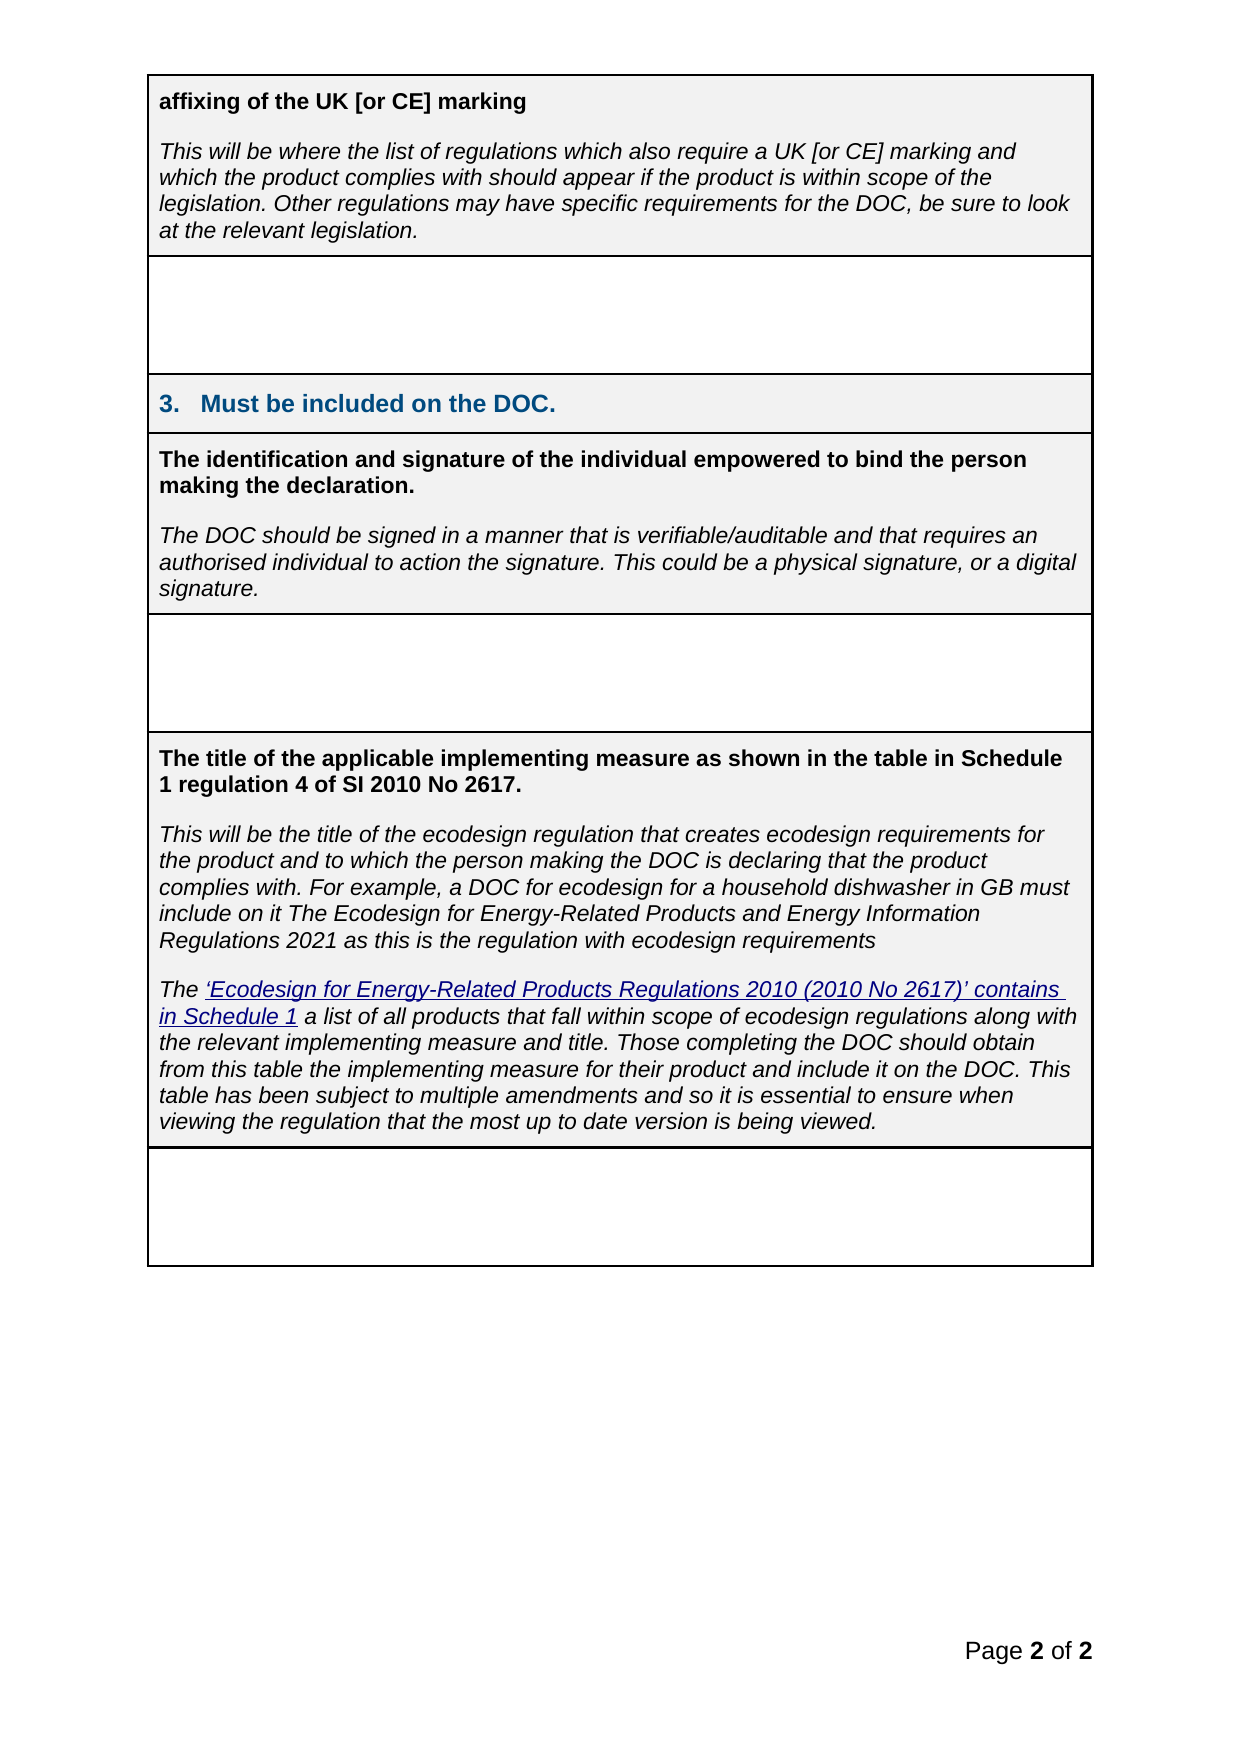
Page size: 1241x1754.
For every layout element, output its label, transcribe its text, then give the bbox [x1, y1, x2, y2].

table_cell The title of the applicable implementing measure as shown in the table in Schedule 1 regulation 4 of SI 2010 No 2617. This will be the title of the ecodesign regulation that creates ecodesign requirements for the product and to which the person making the DOC is declaring that the product complies with. For example, a DOC for ecodesign for a household dishwasher in GB must include on it The Ecodesign for Energy-Related Products and Energy Information Regulations 2021 as this is the regulation with ecodesign requirements The ‘Ecodesign for Energy-Related Products Regulations 2010 (2010 No 2617)’ contains in Schedule 1 a list of all products that fall within scope of ecodesign regulations along with the relevant implementing measure and title. Those completing the DOC should obtain from this table the implementing measure for their product and include it on the DOC. This table has been subject to multiple amendments and so it is essential to ensure when viewing the regulation that the most up to date version is being viewed. [149, 733, 1091, 1146]
table_cell [149, 257, 1091, 373]
table_cell affixing of the UK [or CE] marking This will be where the list of regulations which also require a UK [or CE] marking and which the product complies with should appear if the product is within scope of the legislation. Other regulations may have specific requirements for the DOC, be sure to look at the relevant legislation. [149, 76, 1091, 255]
table_cell Must be included on the DOC. [149, 375, 1091, 432]
table_cell [149, 615, 1091, 731]
table_cell The identification and signature of the individual empowered to bind the person making the declaration. The DOC should be signed in a manner that is verifiable/auditable and that requires an authorised individual to action the signature. This could be a physical signature, or a digital signature. [149, 434, 1091, 613]
table_cell [149, 1149, 1091, 1264]
